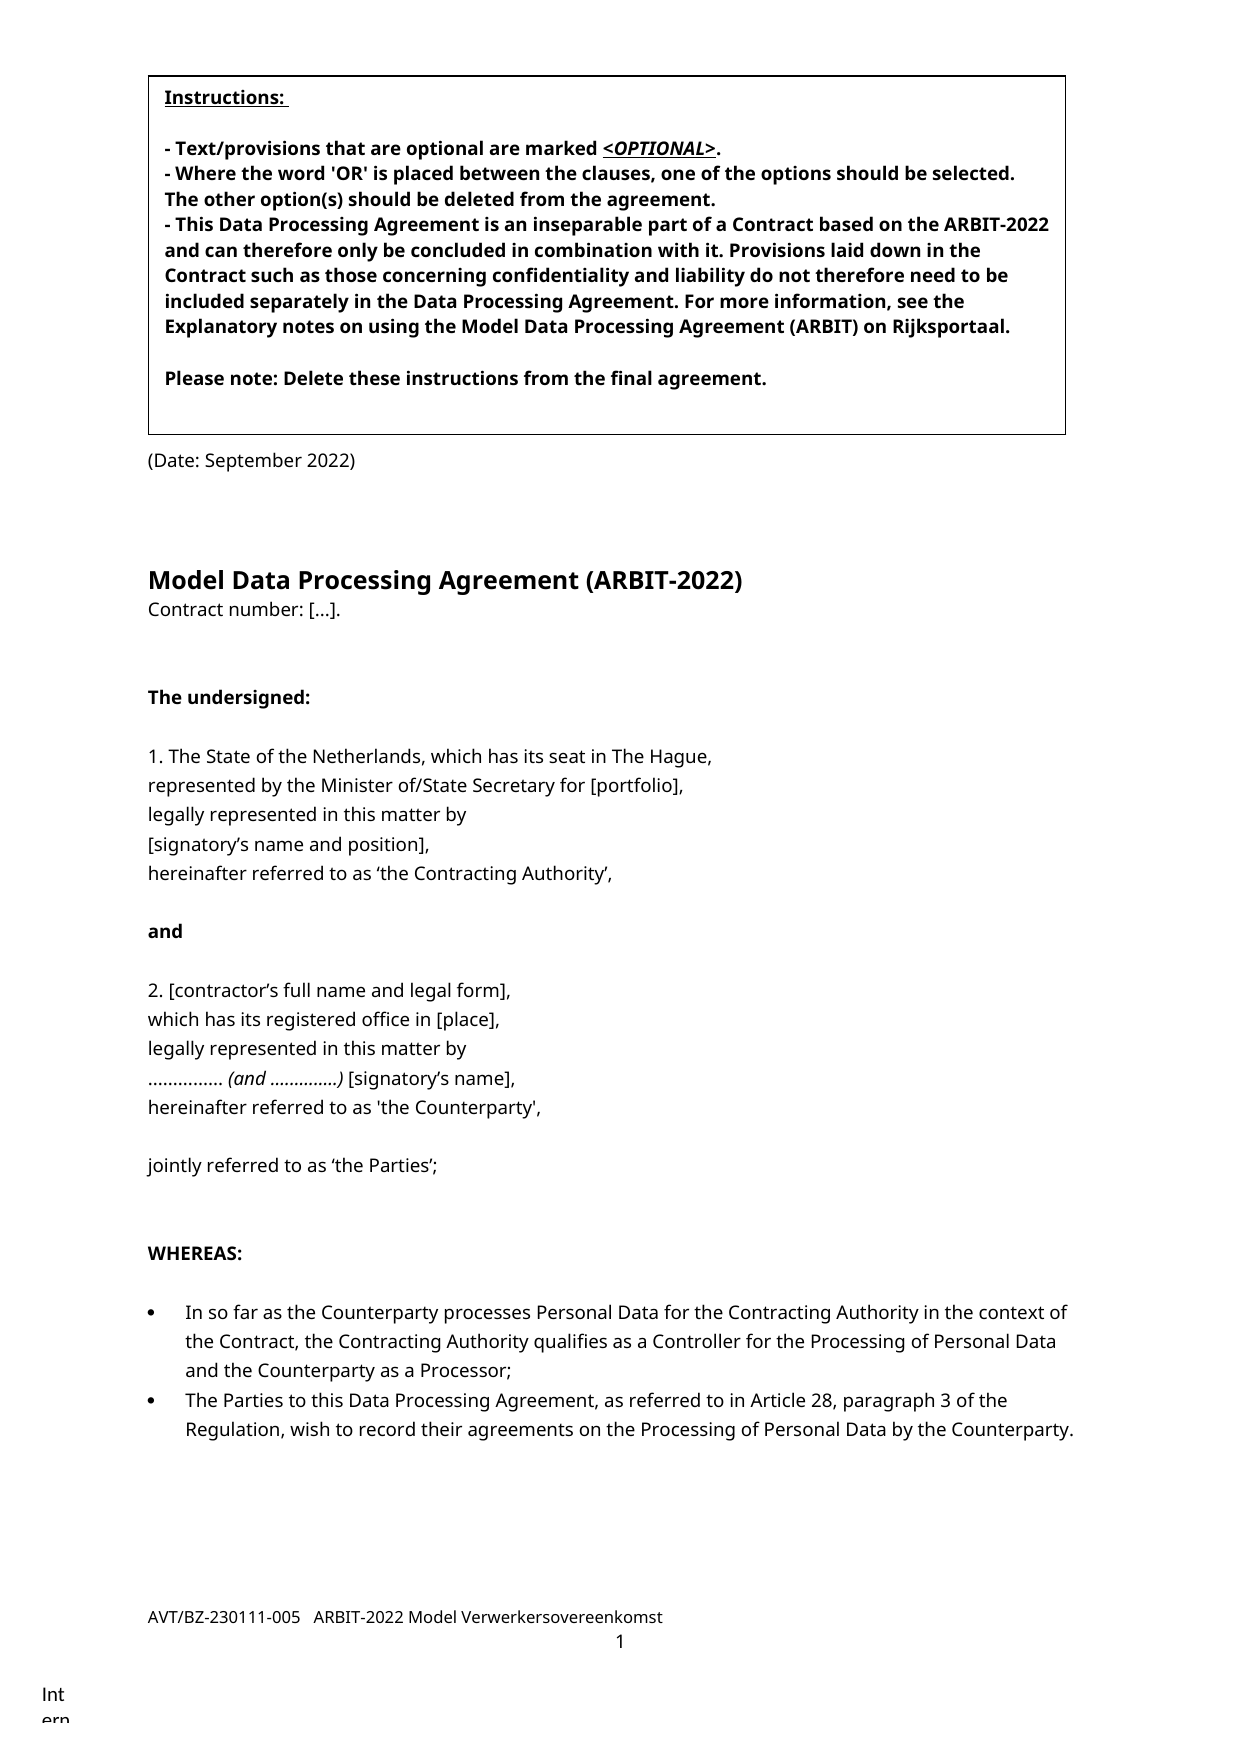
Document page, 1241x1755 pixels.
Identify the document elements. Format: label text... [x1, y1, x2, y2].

text - Where the word 'OR' is placed between the clauses, one of the options should be selected. The other option(s) should be deleted from the agreement. [164, 161, 1050, 212]
text legally represented in this matter by [148, 1036, 1093, 1061]
text legally represented in this matter by [148, 802, 1093, 827]
text ............... (and ..............) [signatory’s name], [148, 1065, 1093, 1091]
text jointly referred to as ‘the Parties’; [148, 1153, 1093, 1178]
text (Date: September 2022) [148, 448, 1093, 473]
text Please note: Delete these instructions from the final agreement. [164, 365, 1050, 390]
text and [148, 919, 1093, 944]
text Instructions: [164, 84, 1050, 109]
list In so far as the Counterparty processes Personal Data for the Contracting Authority in the context of the Contract, the Contracting Authority qualifies as a Controller for the Processing of Personal Data and the Counterparty as a Processor; [148, 1299, 1093, 1383]
text hereinafter referred to as ‘the Contracting Authority’, [148, 860, 1093, 886]
text 1. The State of the Netherlands, which has its seat in The Hague, [148, 743, 1093, 768]
text - This Data Processing Agreement is an inseparable part of a Contract based on the ARBIT-2022 and can therefore only be concluded in combination with it. Provisions laid down in the Contract such as those concerning confidentiality and liability do not therefore need to be included separately in the Data Processing Agreement. For more information, see the Explanatory notes on using the Model Data Processing Agreement (ARBIT) on Rijksportaal. [164, 212, 1050, 339]
text The undersigned: [148, 684, 1093, 710]
text WHEREAS: [148, 1241, 1093, 1266]
text [signatory’s name and position], [148, 831, 1093, 856]
list The Parties to this Data Processing Agreement, as referred to in Article 28, paragraph 3 of the Regulation, wish to record their agreements on the Processing of Personal Data by the Counterparty. [148, 1387, 1093, 1442]
text 2. [contractor’s full name and legal form], [148, 977, 1093, 1003]
text represented by the Minister of/State Secretary for [portfolio], [148, 772, 1093, 798]
text Model Data Processing Agreement (ARBIT-2022) [148, 563, 1093, 597]
text Contract number: [...]. [148, 597, 1093, 622]
text hereinafter referred to as 'the Counterparty', [148, 1094, 1093, 1120]
text - Text/provisions that are optional are marked <OPTIONAL>. [164, 135, 1050, 161]
text which has its registered office in [place], [148, 1006, 1093, 1032]
